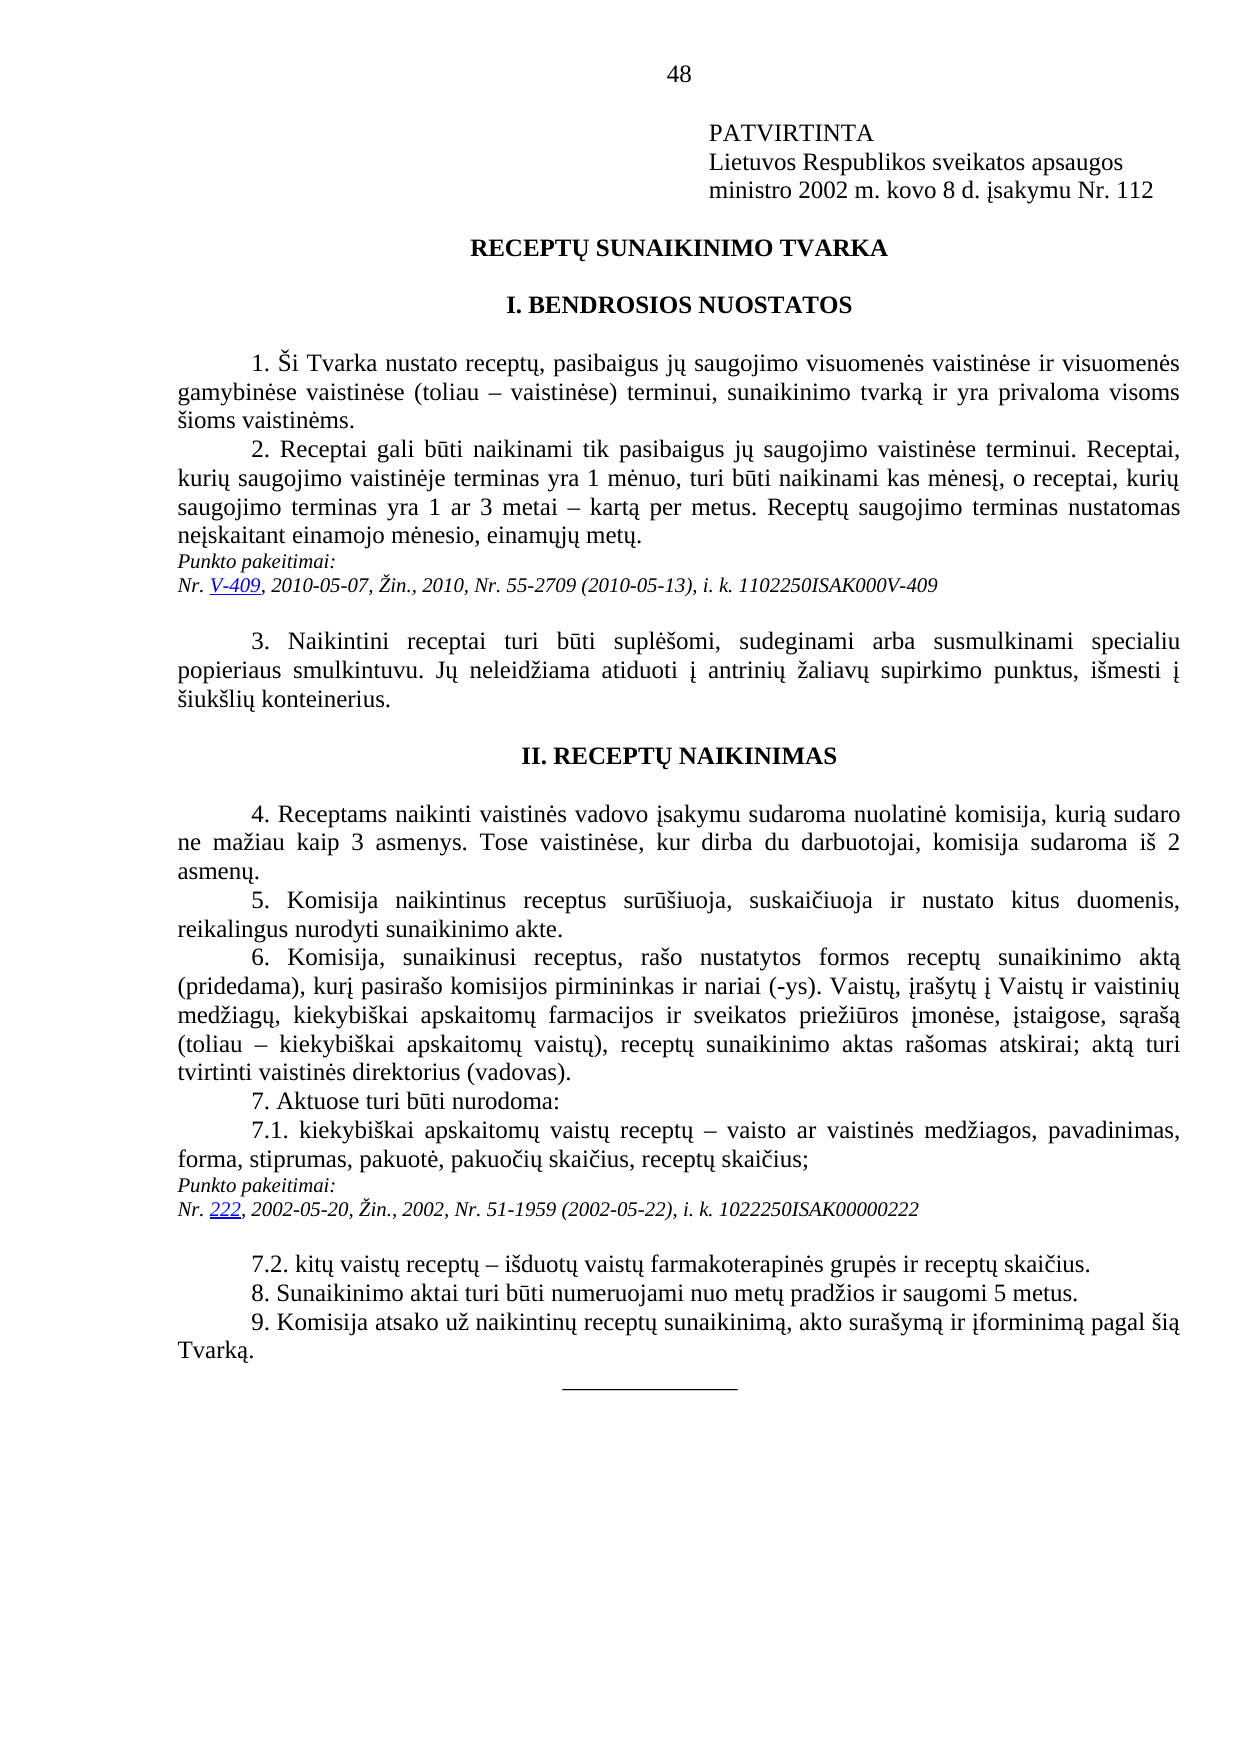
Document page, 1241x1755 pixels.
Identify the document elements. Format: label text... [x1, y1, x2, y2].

text I. BENDROSIOS NUOSTATOS [177, 291, 1181, 319]
text 5. Komisija naikintinus receptus surūšiuoja, suskaičiuoja ir nustato kitus duomenis, reikalingus nurodyti sunaikinimo akte. [177, 885, 1181, 942]
text ______________ [177, 1364, 1122, 1393]
text Nr. 222, 2002-05-20, Žin., 2002, Nr. 51-1959 (2002-05-22), i. k. 1022250ISAK00000222 [177, 1197, 1181, 1221]
text Nr. V-409, 2010-05-07, Žin., 2010, Nr. 55-2709 (2010-05-13), i. k. 1102250ISAK000V-409 [177, 573, 1181, 597]
text 7.1. kiekybiškai apskaitomų vaistų receptų – vaisto ar vaistinės medžiagos, pavadinimas, forma, stiprumas, pakuotė, pakuočių skaičius, receptų skaičius; [177, 1115, 1181, 1172]
text RECEPTŲ SUNAIKINIMO TVARKA [177, 233, 1181, 262]
text ministro 2002 m. kovo 8 d. įsakymu Nr. 112 [177, 176, 1240, 204]
text 1. Ši Tvarka nustato receptų, pasibaigus jų saugojimo visuomenės vaistinėse ir visuomenės gamybinėse vaistinėse (toliau – vaistinėse) terminui, sunaikinimo tvarką ir yra privaloma visoms šioms vaistinėms. [177, 348, 1181, 434]
text 3. Naikintini receptai turi būti suplėšomi, sudeginami arba susmulkinami specialiu popieriaus smulkintuvu. Jų neleidžiama atiduoti į antrinių žaliavų supirkimo punktus, išmesti į šiukšlių konteinerius. [177, 626, 1181, 712]
text PATVIRTINTA [709, 118, 1240, 147]
text Punkto pakeitimai: [177, 1172, 1181, 1197]
text 7. Aktuose turi būti nurodoma: [177, 1086, 1181, 1115]
text 7.2. kitų vaistų receptų – išduotų vaistų farmakoterapinės grupės ir receptų skaičius. [177, 1249, 1181, 1278]
text II. RECEPTŲ NAIKINIMAS [177, 741, 1181, 770]
text 8. Sunaikinimo aktai turi būti numeruojami nuo metų pradžios ir saugomi 5 metus. [177, 1278, 1181, 1307]
text Punkto pakeitimai: [177, 549, 1181, 573]
text Lietuvos Respublikos sveikatos apsaugos [177, 147, 1240, 176]
text 2. Receptai gali būti naikinami tik pasibaigus jų saugojimo vaistinėse terminui. Receptai, kurių saugojimo vaistinėje terminas yra 1 mėnuo, turi būti naikinami kas mėnesį, o receptai, kurių saugojimo terminas yra 1 ar 3 metai – kartą per metus. Receptų saugojimo terminas nustatomas neįskaitant einamojo mėnesio, einamųjų metų. [177, 434, 1181, 549]
text 4. Receptams naikinti vaistinės vadovo įsakymu sudaroma nuolatinė komisija, kurią sudaro ne mažiau kaip 3 asmenys. Tose vaistinėse, kur dirba du darbuotojai, komisija sudaroma iš 2 asmenų. [177, 799, 1181, 885]
text 9. Komisija atsako už naikintinų receptų sunaikinimą, akto surašymą ir įforminimą pagal šią Tvarką. [177, 1307, 1181, 1364]
text 6. Komisija, sunaikinusi receptus, rašo nustatytos formos receptų sunaikinimo aktą (pridedama), kurį pasirašo komisijos pirmininkas ir nariai (-ys). Vaistų, įrašytų į Vaistų ir vaistinių medžiagų, kiekybiškai apskaitomų farmacijos ir sveikatos priežiūros įmonėse, įstaigose, sąrašą (toliau – kiekybiškai apskaitomų vaistų), receptų sunaikinimo aktas rašomas atskirai; aktą turi tvirtinti vaistinės direktorius (vadovas). [177, 942, 1181, 1086]
